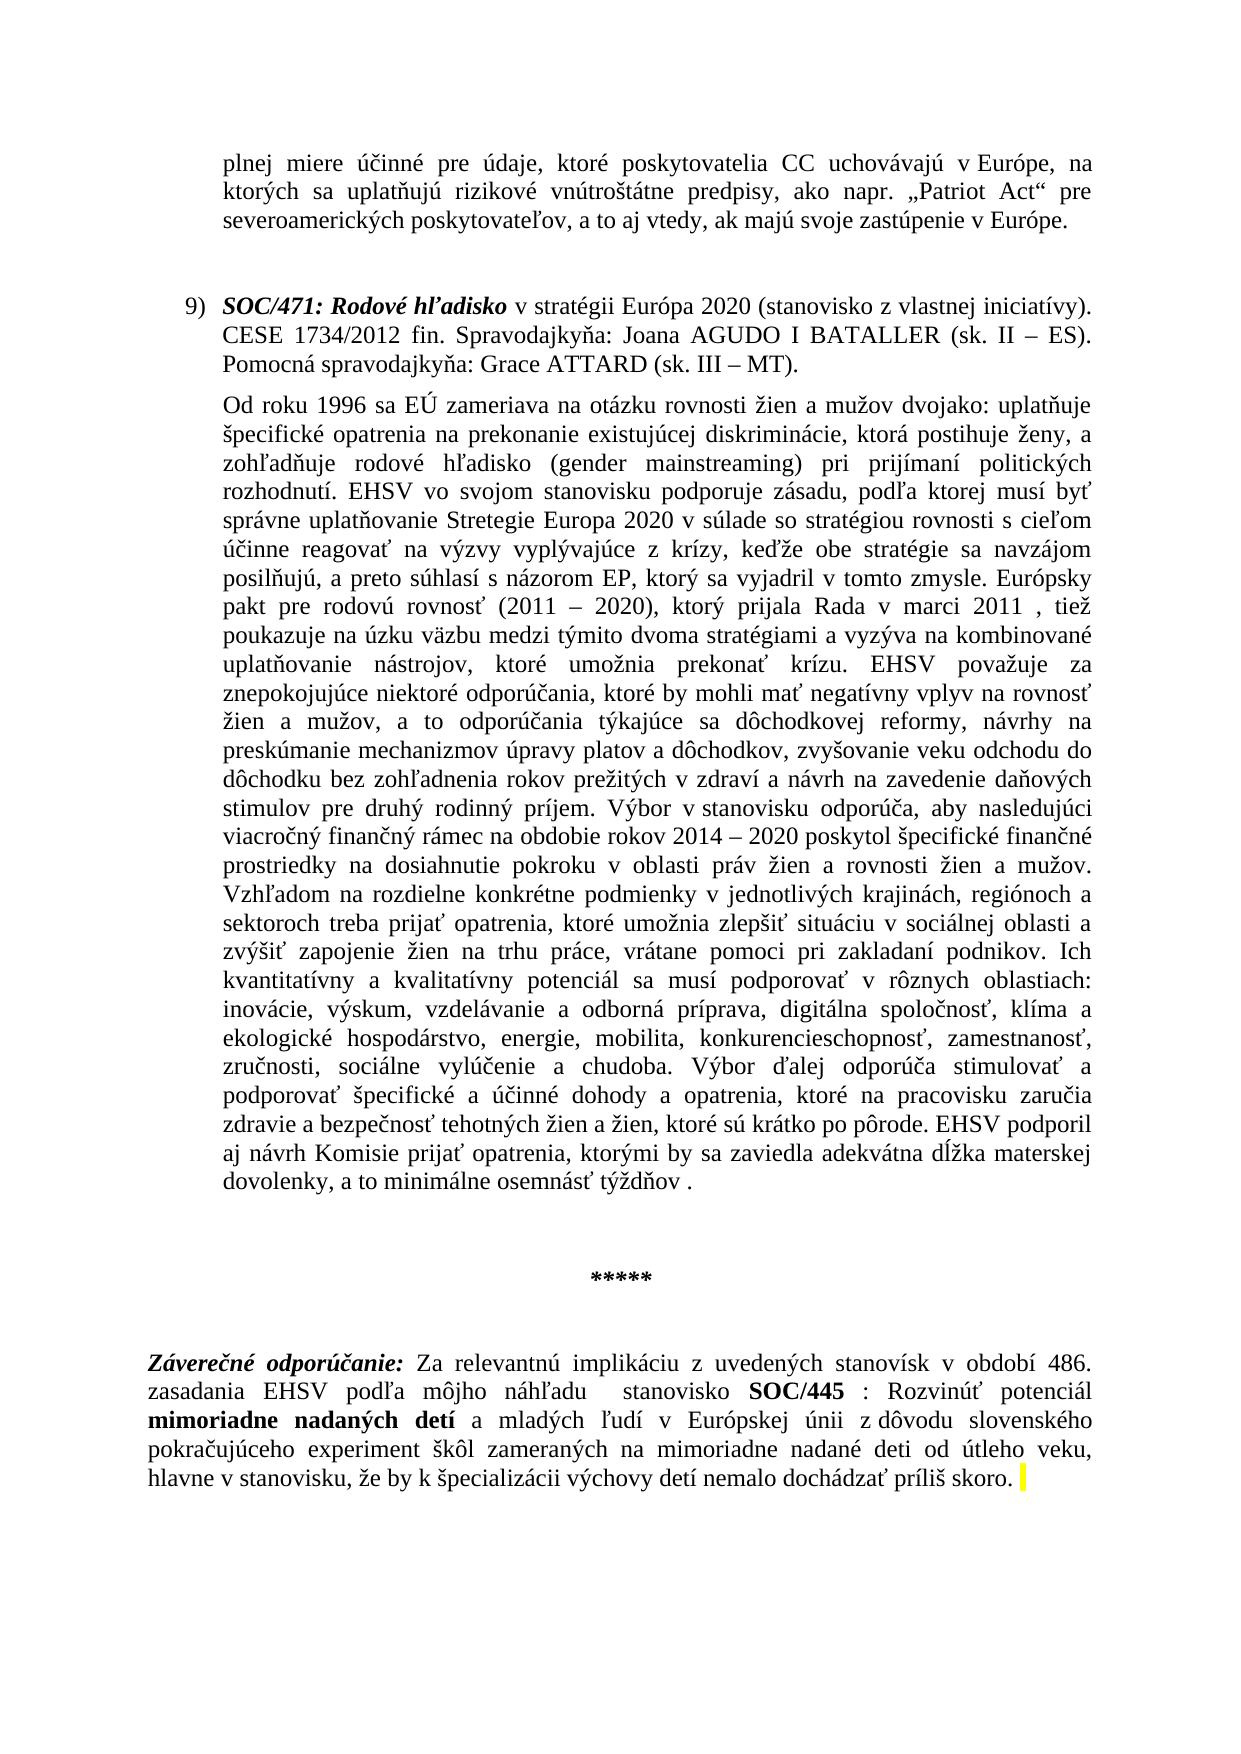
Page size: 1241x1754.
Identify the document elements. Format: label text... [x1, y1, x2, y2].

list SOC/471: Rodové hľadisko v stratégii Európa 2020 (stanovisko z vlastnej iniciatívy). CESE 1734/2012 fin. Spravodajkyňa: Joana AGUDO I BATALLER (sk. II – ES). Pomocná spravodajkyňa: Grace ATTARD (sk. III – MT). [185, 291, 1093, 378]
text ***** [148, 1265, 1093, 1294]
text plnej miere účinné pre údaje, ktoré poskytovatelia CC uchovávajú v Európe, na ktorých sa uplatňujú rizikové vnútroštátne predpisy, ako napr. „Patriot Act“ pre severoamerických poskytovateľov, a to aj vtedy, ak majú svoje zastúpenie v Európe. [223, 148, 1093, 234]
text Od roku 1996 sa EÚ zameriava na otázku rovnosti žien a mužov dvojako: uplatňuje špecifické opatrenia na prekonanie existujúcej diskriminácie, ktorá postihuje ženy, a zohľadňuje rodové hľadisko (gender mainstreaming) pri prijímaní politických rozhodnutí. EHSV vo svojom stanovisku podporuje zásadu, podľa ktorej musí byť správne uplatňovanie Stretegie Europa 2020 v súlade so stratégiou rovnosti s cieľom účinne reagovať na výzvy vyplývajúce z krízy, keďže obe stratégie sa navzájom posilňujú, a preto súhlasí s názorom EP, ktorý sa vyjadril v tomto zmysle. Európsky pakt pre rodovú rovnosť (2011 – 2020), ktorý prijala Rada v marci 2011 , tiež poukazuje na úzku väzbu medzi týmito dvoma stratégiami a vyzýva na kombinované uplatňovanie nástrojov, ktoré umožnia prekonať krízu. EHSV považuje za znepokojujúce niektoré odporúčania, ktoré by mohli mať negatívny vplyv na rovnosť žien a mužov, a to odporúčania týkajúce sa dôchodkovej reformy, návrhy na preskúmanie mechanizmov úpravy platov a dôchodkov, zvyšovanie veku odchodu do dôchodku bez zohľadnenia rokov prežitých v zdraví a návrh na zavedenie daňových stimulov pre druhý rodinný príjem. Výbor v stanovisku odporúča, aby nasledujúci viacročný finančný rámec na obdobie rokov 2014 – 2020 poskytol špecifické finančné prostriedky na dosiahnutie pokroku v oblasti práv žien a rovnosti žien a mužov. Vzhľadom na rozdielne konkrétne podmienky v jednotlivých krajinách, regiónoch a sektoroch treba prijať opatrenia, ktoré umožnia zlepšiť situáciu v sociálnej oblasti a zvýšiť zapojenie žien na trhu práce, vrátane pomoci pri zakladaní podnikov. Ich kvantitatívny a kvalitatívny potenciál sa musí podporovať v rôznych oblastiach: inovácie, výskum, vzdelávanie a odborná príprava, digitálna spoločnosť, klíma a ekologické hospodárstvo, energie, mobilita, konkurencieschopnosť, zamestnanosť, zručnosti, sociálne vylúčenie a chudoba. Výbor ďalej odporúča stimulovať a podporovať špecifické a účinné dohody a opatrenia, ktoré na pracovisku zaručia zdravie a bezpečnosť tehotných žien a žien, ktoré sú krátko po pôrode. EHSV podporil aj návrh Komisie prijať opatrenia, ktorými by sa zaviedla adekvátna dĺžka materskej dovolenky, a to minimálne osemnásť týždňov . [223, 390, 1093, 1195]
text Záverečné odporúčanie: Za relevantnú implikáciu z uvedených stanovísk v období 486. zasadania EHSV podľa môjho náhľadu stanovisko SOC/445 : Rozvinúť potenciál mimoriadne nadaných detí a mladých ľudí v Európskej únii z dôvodu slovenského pokračujúceho experiment škôl zameraných na mimoriadne nadané deti od útleho veku, hlavne v stanovisku, že by k špecializácii výchovy detí nemalo dochádzať príliš skoro. [148, 1348, 1093, 1491]
